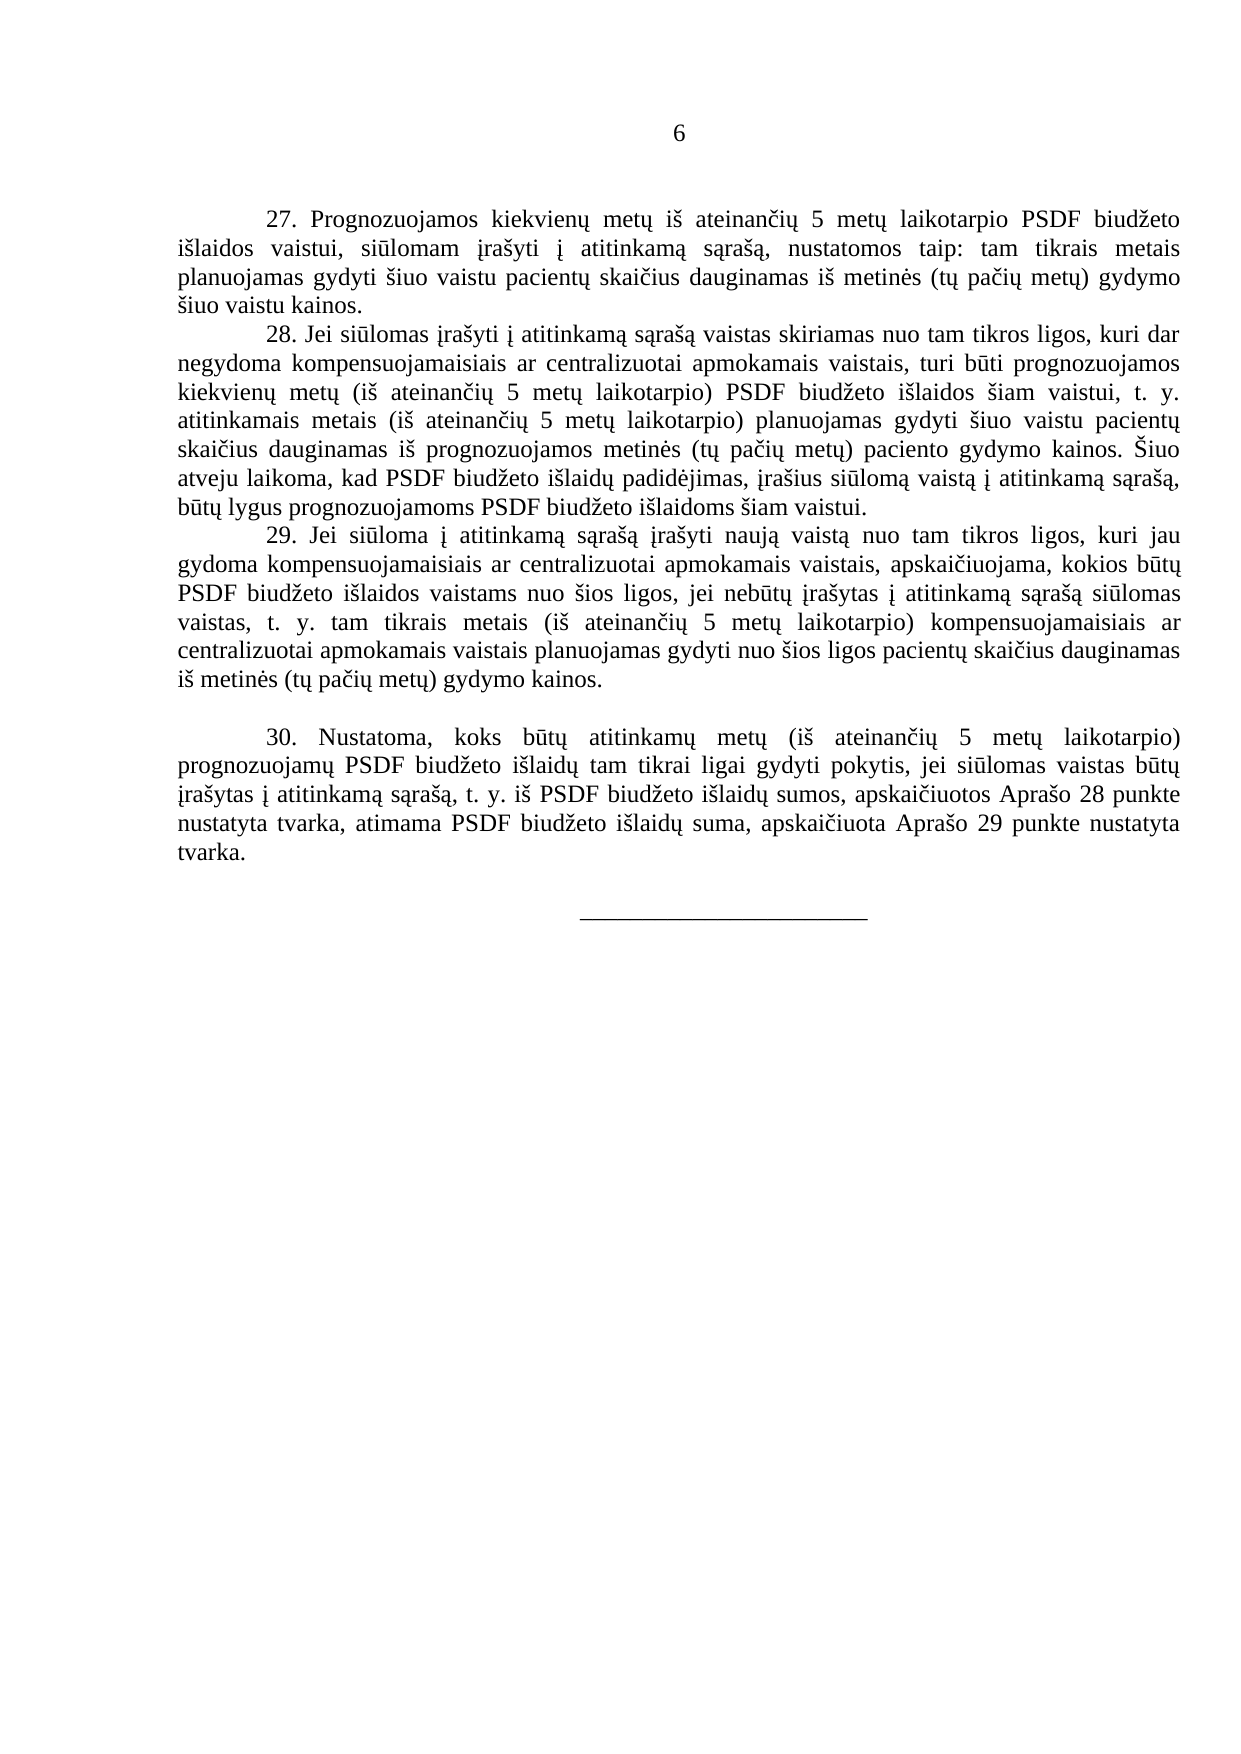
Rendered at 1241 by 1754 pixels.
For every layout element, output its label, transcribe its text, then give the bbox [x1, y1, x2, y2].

text 29. Jei siūloma į atitinkamą sąrašą įrašyti naują vaistą nuo tam tikros ligos, kuri jau gydoma kompensuojamaisiais ar centralizuotai apmokamais vaistais, apskaičiuojama, kokios būtų PSDF biudžeto išlaidos vaistams nuo šios ligos, jei nebūtų įrašytas į atitinkamą sąrašą siūlomas vaistas, t. y. tam tikrais metais (iš ateinančių 5 metų laikotarpio) kompensuojamaisiais ar centralizuotai apmokamais vaistais planuojamas gydyti nuo šios ligos pacientų skaičius dauginamas iš metinės (tų pačių metų) gydymo kainos. [177, 521, 1181, 693]
text 28. Jei siūlomas įrašyti į atitinkamą sąrašą vaistas skiriamas nuo tam tikros ligos, kuri dar negydoma kompensuojamaisiais ar centralizuotai apmokamais vaistais, turi būti prognozuojamos kiekvienų metų (iš ateinančių 5 metų laikotarpio) PSDF biudžeto išlaidos šiam vaistui, t. y. atitinkamais metais (iš ateinančių 5 metų laikotarpio) planuojamas gydyti šiuo vaistu pacientų skaičius dauginamas iš prognozuojamos metinės (tų pačių metų) paciento gydymo kainos. Šiuo atveju laikoma, kad PSDF biudžeto išlaidų padidėjimas, įrašius siūlomą vaistą į atitinkamą sąrašą, būtų lygus prognozuojamoms PSDF biudžeto išlaidoms šiam vaistui. [177, 319, 1181, 521]
text 27. Prognozuojamos kiekvienų metų iš ateinančių 5 metų laikotarpio PSDF biudžeto išlaidos vaistui, siūlomam įrašyti į atitinkamą sąrašą, nustatomos taip: tam tikrais metais planuojamas gydyti šiuo vaistu pacientų skaičius dauginamas iš metinės (tų pačių metų) gydymo šiuo vaistu kainos. [177, 204, 1181, 319]
text _______________________ [266, 894, 1181, 923]
text 30. Nustatoma, koks būtų atitinkamų metų (iš ateinančių 5 metų laikotarpio) prognozuojamų PSDF biudžeto išlaidų tam tikrai ligai gydyti pokytis, jei siūlomas vaistas būtų įrašytas į atitinkamą sąrašą, t. y. iš PSDF biudžeto išlaidų sumos, apskaičiuotos Aprašo 28 punkte nustatyta tvarka, atimama PSDF biudžeto išlaidų suma, apskaičiuota Aprašo 29 punkte nustatyta tvarka. [177, 722, 1181, 866]
